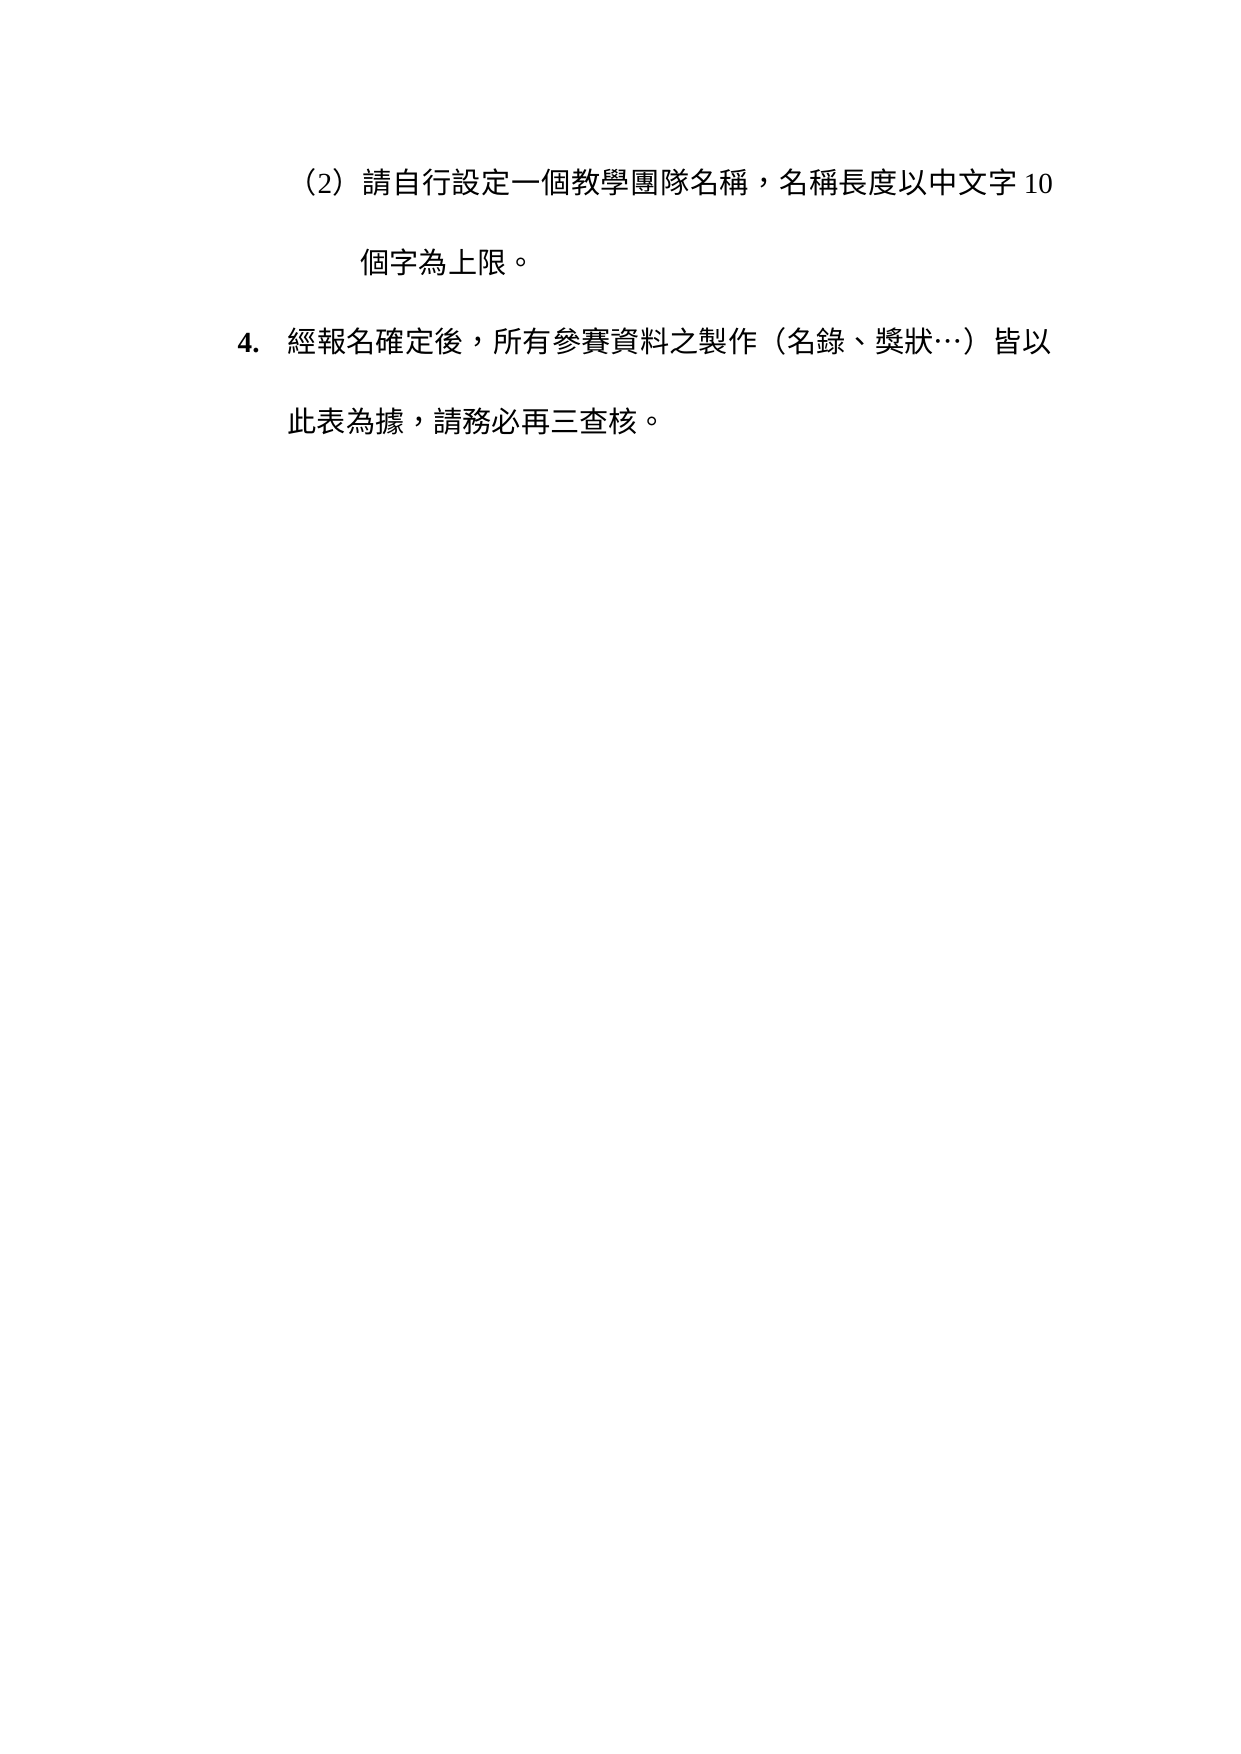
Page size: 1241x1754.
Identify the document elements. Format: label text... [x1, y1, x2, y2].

text （2）請自行設定一個教學團隊名稱，名稱長度以中文字10個字為上限。 [287, 134, 1053, 293]
list 經報名確定後，所有參賽資料之製作（名錄、獎狀…）皆以此表為據，請務必再三查核。 [237, 293, 1053, 452]
